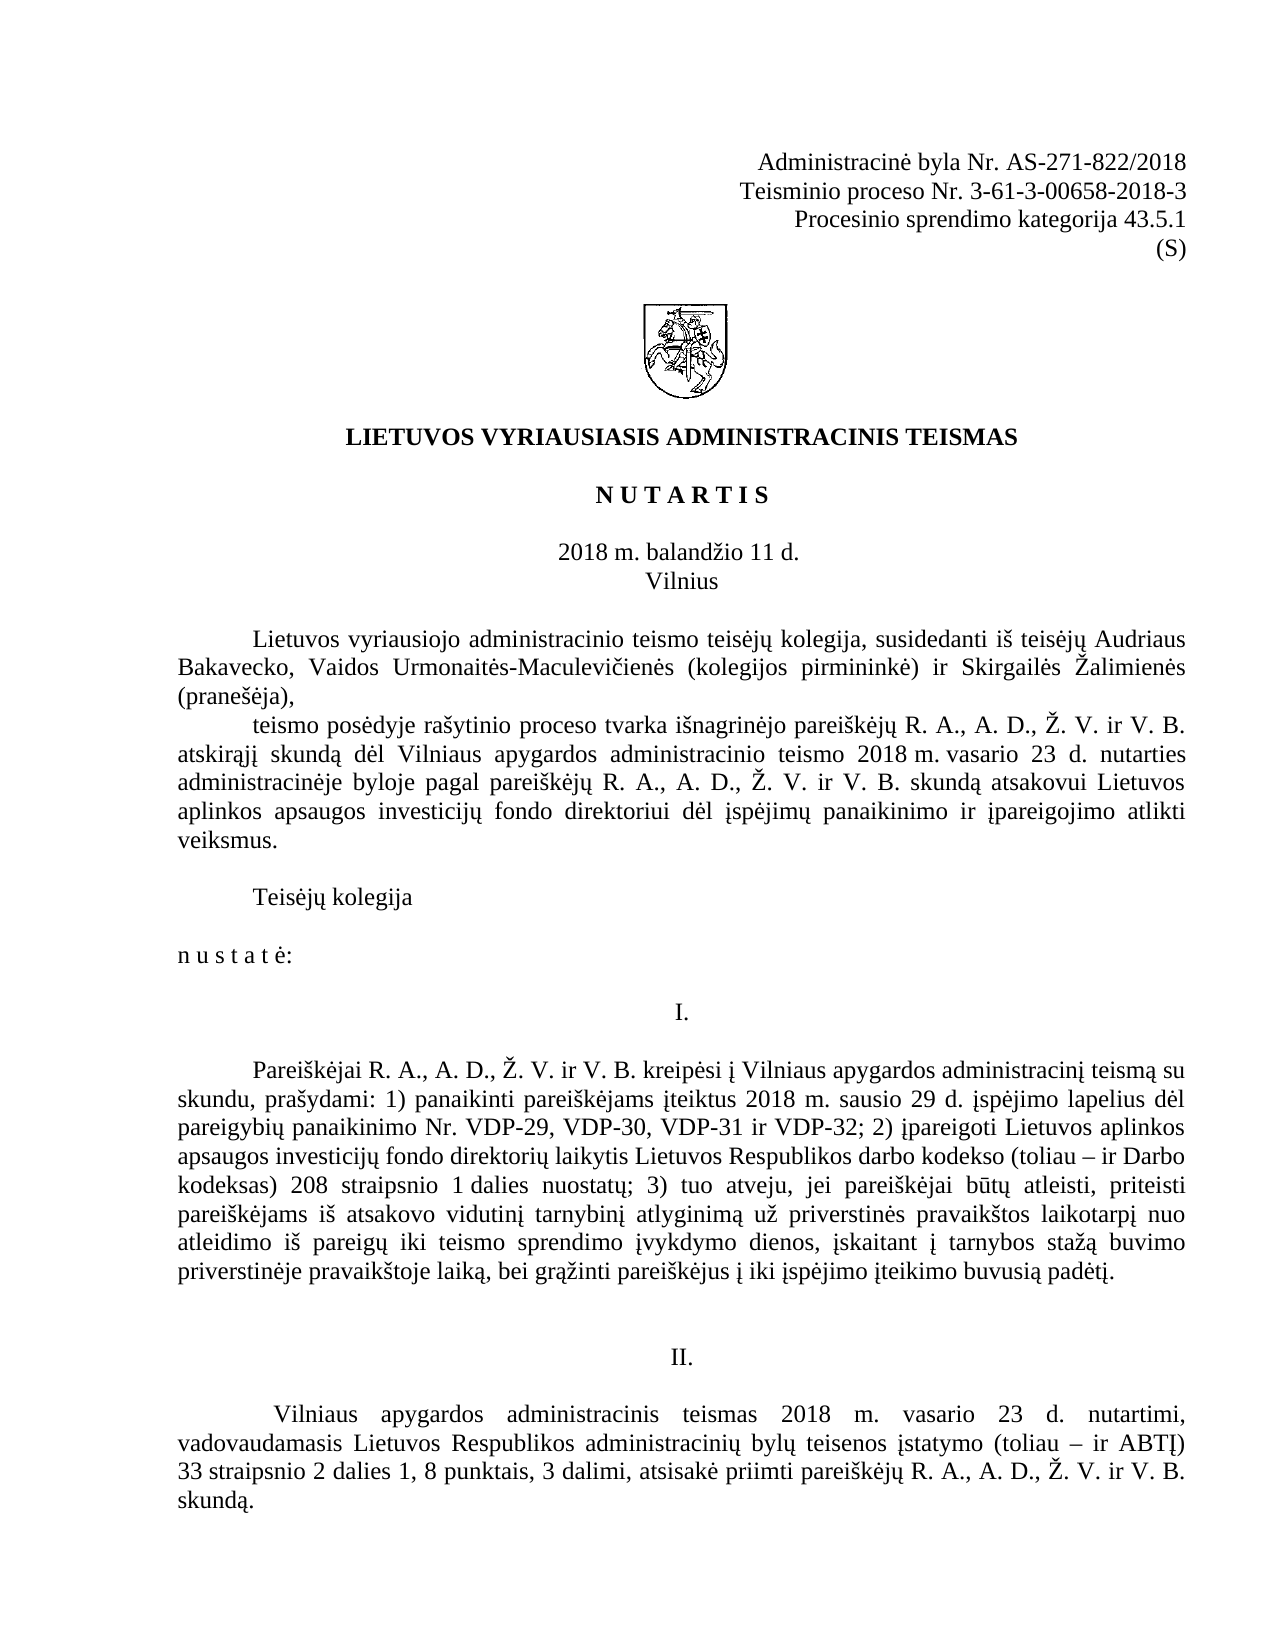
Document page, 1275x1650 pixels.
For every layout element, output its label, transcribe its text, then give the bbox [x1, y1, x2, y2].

text Procesinio sprendimo kategorija 43.5.1 [177, 204, 1186, 233]
text (S) [177, 233, 1186, 262]
text Teisminio proceso Nr. 3-61-3-00658-2018-3 [177, 176, 1186, 204]
text I. [177, 997, 1186, 1026]
text Vilniaus apygardos administracinis teismas 2018 m. vasario 23 d. nutartimi, vadovaudamasis Lietuvos Respublikos administracinių bylų teisenos įstatymo (toliau – ir ABTĮ) 33 straipsnio 2 dalies 1, 8 punktais, 3 dalimi, atsisakė priimti pareiškėjų R. A., A. D., Ž. V. ir V. B. skundą. [177, 1400, 1186, 1514]
text teismo posėdyje rašytinio proceso tvarka išnagrinėjo pareiškėjų R. A., A. D., Ž. V. ir V. B. atskirąjį skundą dėl Vilniaus apygardos administracinio teismo 2018 m. vasario 23 d. nutarties administracinėje byloje pagal pareiškėjų R. A., A. D., Ž. V. ir V. B. skundą atsakovui Lietuvos aplinkos apsaugos investicijų fondo direktoriui dėl įspėjimų panaikinimo ir įpareigojimo atlikti veiksmus. [177, 710, 1186, 854]
text Teisėjų kolegija [177, 882, 1186, 911]
text Lietuvos vyriausiojo administracinio teismo teisėjų kolegija, susidedanti iš teisėjų Audriaus Bakavecko, Vaidos Urmonaitės-Maculevičienės (kolegijos pirmininkė) ir Skirgailės Žalimienės (pranešėja), [177, 624, 1186, 710]
text N U T A R T I S [177, 480, 1186, 509]
text LIETUVOS VYRIAUSIASIS ADMINISTRACINIS TEISMAS [177, 422, 1186, 451]
text II. [177, 1342, 1186, 1371]
text n u s t a t ė: [177, 940, 1186, 969]
text Pareiškėjai R. A., A. D., Ž. V. ir V. B. kreipėsi į Vilniaus apygardos administracinį teismą su skundu, prašydami: 1) panaikinti pareiškėjams įteiktus 2018 m. sausio 29 d. įspėjimo lapelius dėl pareigybių panaikinimo Nr. VDP-29, VDP-30, VDP-31 ir VDP-32; 2) įpareigoti Lietuvos aplinkos apsaugos investicijų fondo direktorių laikytis Lietuvos Respublikos darbo kodekso (toliau – ir Darbo kodeksas) 208 straipsnio 1 dalies nuostatų; 3) tuo atveju, jei pareiškėjai būtų atleisti, priteisti pareiškėjams iš atsakovo vidutinį tarnybinį atlyginimą už priverstinės pravaikštos laikotarpį nuo atleidimo iš pareigų iki teismo sprendimo įvykdymo dienos, įskaitant į tarnybos stažą buvimo priverstinėje pravaikštoje laiką, bei grąžinti pareiškėjus į iki įspėjimo įteikimo buvusią padėtį. [177, 1055, 1186, 1285]
text 2018 m. balandžio 11 d. [177, 537, 1186, 566]
text Administracinė byla Nr. AS-271-822/2018 [177, 147, 1186, 176]
text Vilnius [177, 566, 1186, 595]
